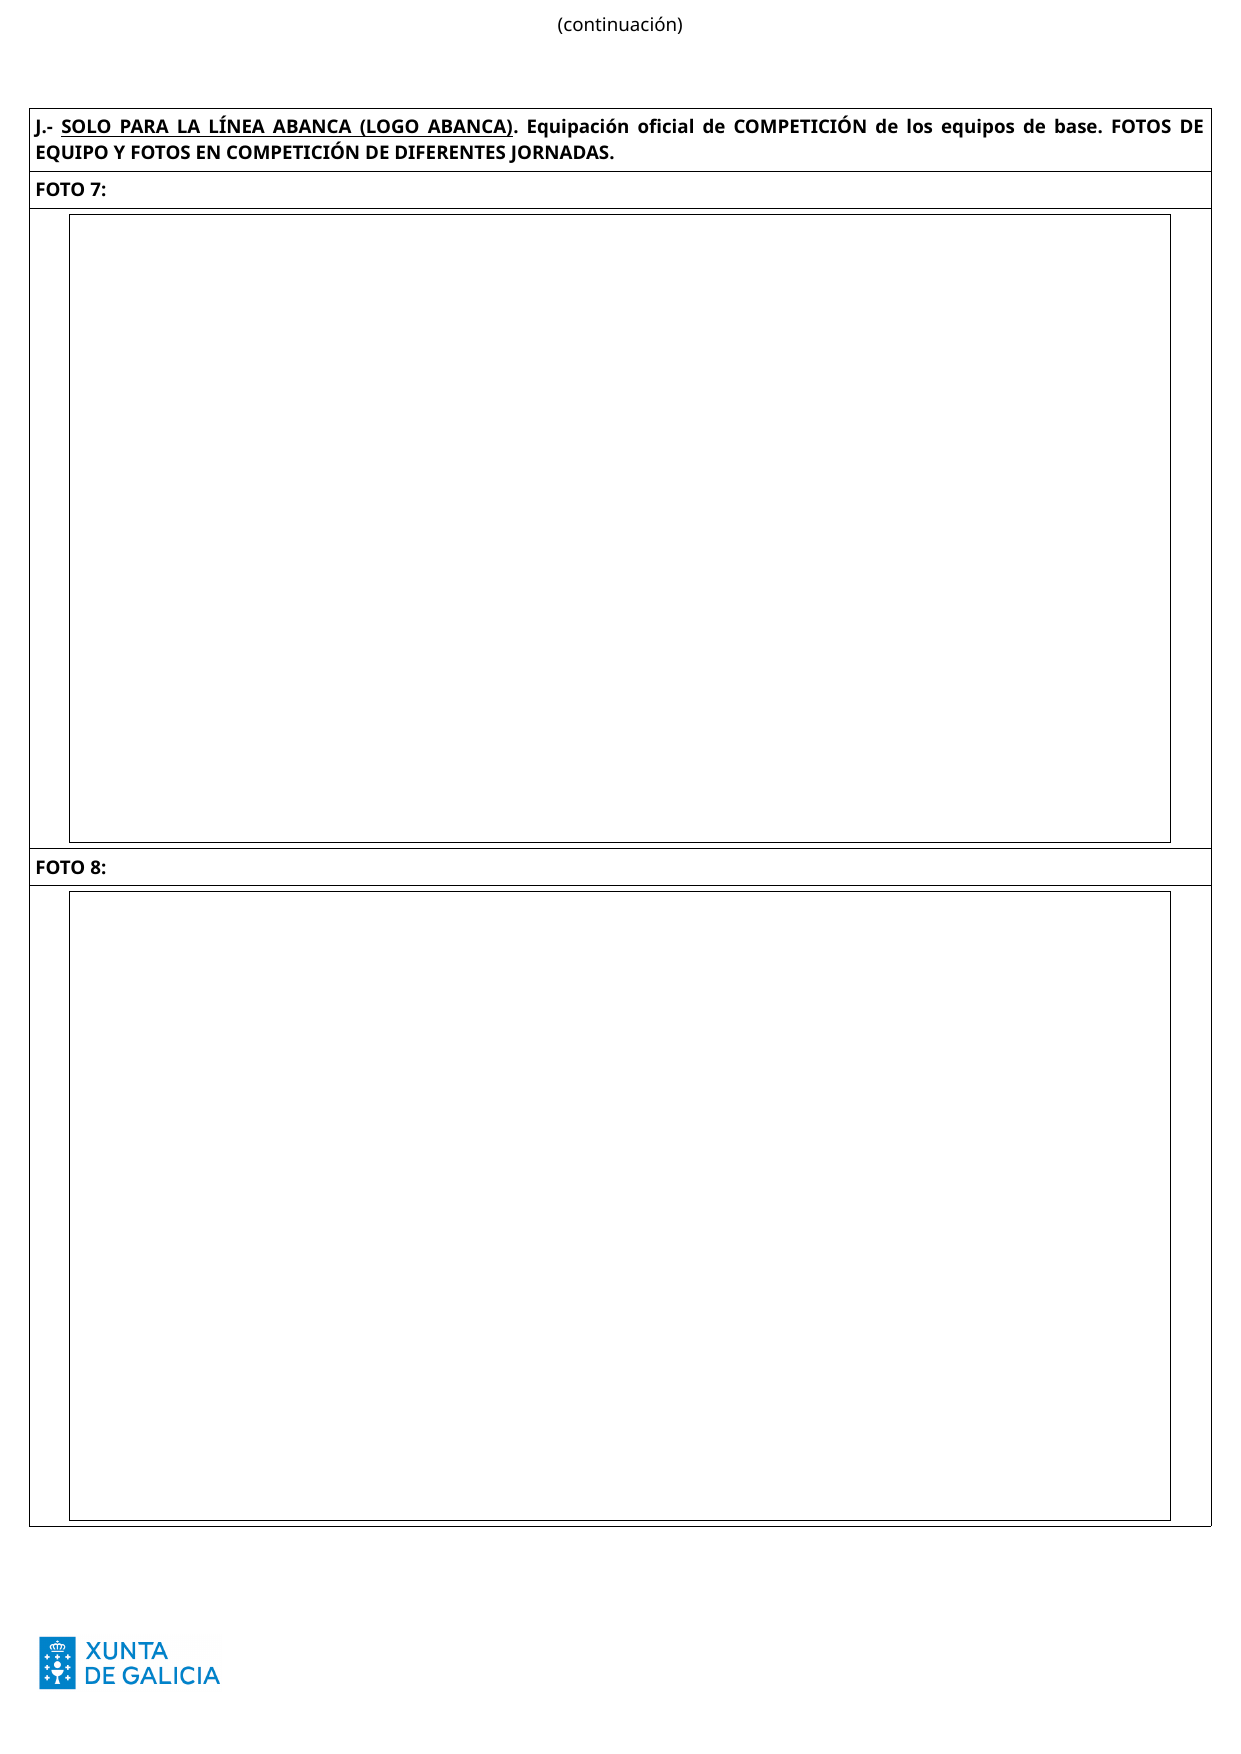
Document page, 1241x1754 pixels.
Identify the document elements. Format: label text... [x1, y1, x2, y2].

text (continuación) [29, 12, 1211, 37]
table_cell FOTO 7: [30, 172, 1211, 208]
picture [37, 1634, 222, 1692]
table_cell FOTO 8: [30, 849, 1211, 885]
table_header J.- SOLO PARA LA LÍNEA ABANCA (LOGO ABANCA). Equipación oficial de COMPETICIÓN de los equipos de base. FOTOS DE EQUIPO Y FOTOS EN COMPETICIÓN DE DIFERENTES JORNADAS. [30, 109, 1211, 171]
table_cell [30, 209, 1211, 848]
table_cell [30, 886, 1211, 1526]
